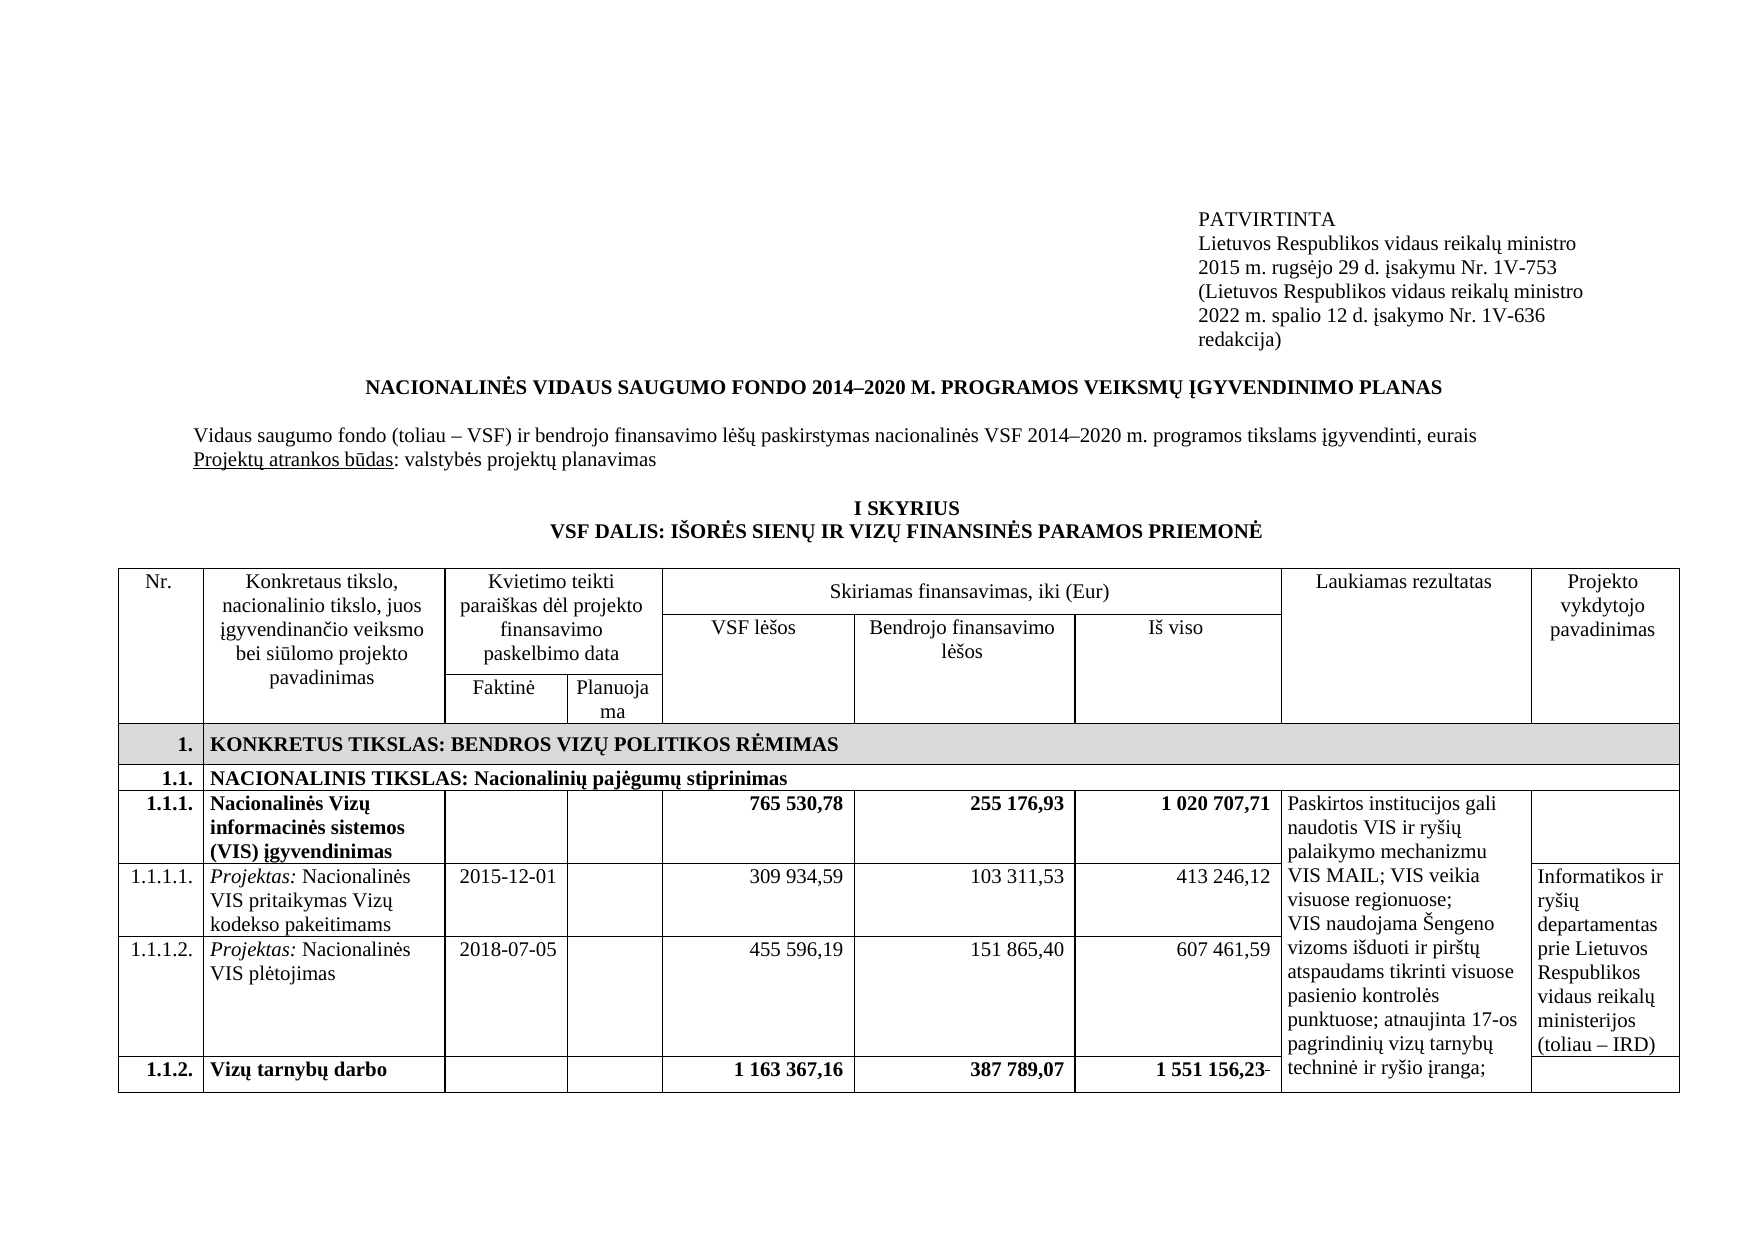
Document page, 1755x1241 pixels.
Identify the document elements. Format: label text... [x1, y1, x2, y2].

table_header Laukiamas rezultatas [1282, 569, 1531, 723]
table_cell Paskirtos institucijos gali naudotis VIS ir ryšių palaikymo mechanizmu VIS MAIL; VIS veikia visuose regionuose; VIS naudojama Šengeno vizoms išduoti ir pirštų atspaudams tikrinti visuose pasienio kontrolės punktuose; atnaujinta 17-os pagrindinių vizų tarnybų techninė ir ryšio įranga; [1282, 791, 1531, 1092]
table_header Skiriamas finansavimas, iki (Eur) [663, 569, 1281, 614]
text redakcija) [1198, 327, 1695, 351]
table_cell [568, 791, 662, 863]
table_cell 103 311,53 [855, 864, 1074, 936]
text VSF DALIS: IŠORĖS SIENŲ IR VIZŲ FINANSINĖS PARAMOS PRIEMONĖ [118, 519, 1695, 543]
text I SKYRIUS [118, 495, 1695, 519]
table_cell 1 163 367,16 [663, 1057, 854, 1092]
table_cell Projektas: Nacionalinės VIS plėtojimas [204, 937, 444, 1056]
table_cell 1.1.1.1. [119, 864, 203, 936]
table_cell 387 789,07 [855, 1057, 1074, 1092]
table_cell 151 865,40 [855, 937, 1074, 1056]
text Projektų atrankos būdas: valstybės projektų planavimas [118, 447, 1695, 471]
table_cell [446, 791, 567, 863]
table_cell 2015-12-01 [446, 864, 567, 936]
table_cell [568, 1057, 662, 1092]
table_cell [1532, 1057, 1679, 1092]
table_cell 309 934,59 [663, 864, 854, 936]
table_header Projekto vykdytojo pavadinimas [1532, 569, 1679, 723]
table_cell 1.1.1. [119, 791, 203, 863]
table_cell 765 530,78 [663, 791, 854, 863]
table_header Konkretaus tikslo, nacionalinio tikslo, juos įgyvendinančio veiksmo bei siūlomo projekto pavadinimas [204, 569, 444, 723]
table_cell Informatikos ir ryšių departamentas prie Lietuvos Respublikos vidaus reikalų ministerijos (toliau – IRD) [1532, 864, 1679, 1056]
table_header Kvietimo teikti paraiškas dėl projekto finansavimo paskelbimo data [446, 569, 662, 674]
table_cell Iš viso [1076, 615, 1281, 723]
table_cell [446, 1057, 567, 1092]
table_cell Bendrojo finansavimo lėšos [855, 615, 1074, 723]
table_cell [568, 864, 662, 936]
text 2022 m. spalio 12 d. įsakymo Nr. 1V-636 [1198, 303, 1695, 327]
table_cell 1.1.2. [119, 1057, 203, 1092]
text NACIONALINĖS VIDAUS SAUGUMO FONDO 2014–2020 M. PROGRAMOS VEIKSMŲ ĮGYVENDINIMO PLANAS [118, 375, 1695, 399]
table_cell 413 246,12 [1076, 864, 1281, 936]
table_cell [1532, 791, 1679, 863]
text PATVIRTINTA [1198, 207, 1695, 231]
table_cell 1.1. [119, 765, 203, 789]
table_cell 1.1.1.2. [119, 937, 203, 1056]
table_cell Faktinė [446, 675, 567, 723]
table_cell 455 596,19 [663, 937, 854, 1056]
text Vidaus saugumo fondo (toliau – VSF) ir bendrojo finansavimo lėšų paskirstymas nacionalinės VSF 2014–2020 m. programos tikslams įgyvendinti, eurais [118, 423, 1695, 447]
table_cell Planuojama [568, 675, 662, 723]
table_cell 607 461,59 [1076, 937, 1281, 1056]
table_cell Projektas: Nacionalinės VIS pritaikymas Vizų kodekso pakeitimams [204, 864, 444, 936]
table_header Nr. [119, 569, 203, 723]
text Lietuvos Respublikos vidaus reikalų ministro [1198, 231, 1695, 255]
table_cell [568, 937, 662, 1056]
table_cell 2018-07-05 [446, 937, 567, 1056]
table_cell Nacionalinės Vizų informacinės sistemos (VIS) įgyvendinimas [204, 791, 444, 863]
text (Lietuvos Respublikos vidaus reikalų ministro [1198, 279, 1695, 303]
table_cell 1. [119, 724, 203, 764]
table_cell NACIONALINIS TIKSLAS: Nacionalinių pajėgumų stiprinimas [204, 765, 1679, 789]
table_cell 1 020 707,71 [1076, 791, 1281, 863]
table_cell VSF lėšos [663, 615, 854, 723]
table_cell KONKRETUS TIKSLAS: BENDROS VIZŲ POLITIKOS RĖMIMAS [204, 724, 1679, 764]
table_cell 255 176,93 [855, 791, 1074, 863]
table_cell 1 551 156,23 [1076, 1057, 1281, 1092]
text 2015 m. rugsėjo 29 d. įsakymu Nr. 1V-753 [1198, 255, 1695, 279]
table_cell Vizų tarnybų darbo [204, 1057, 444, 1092]
